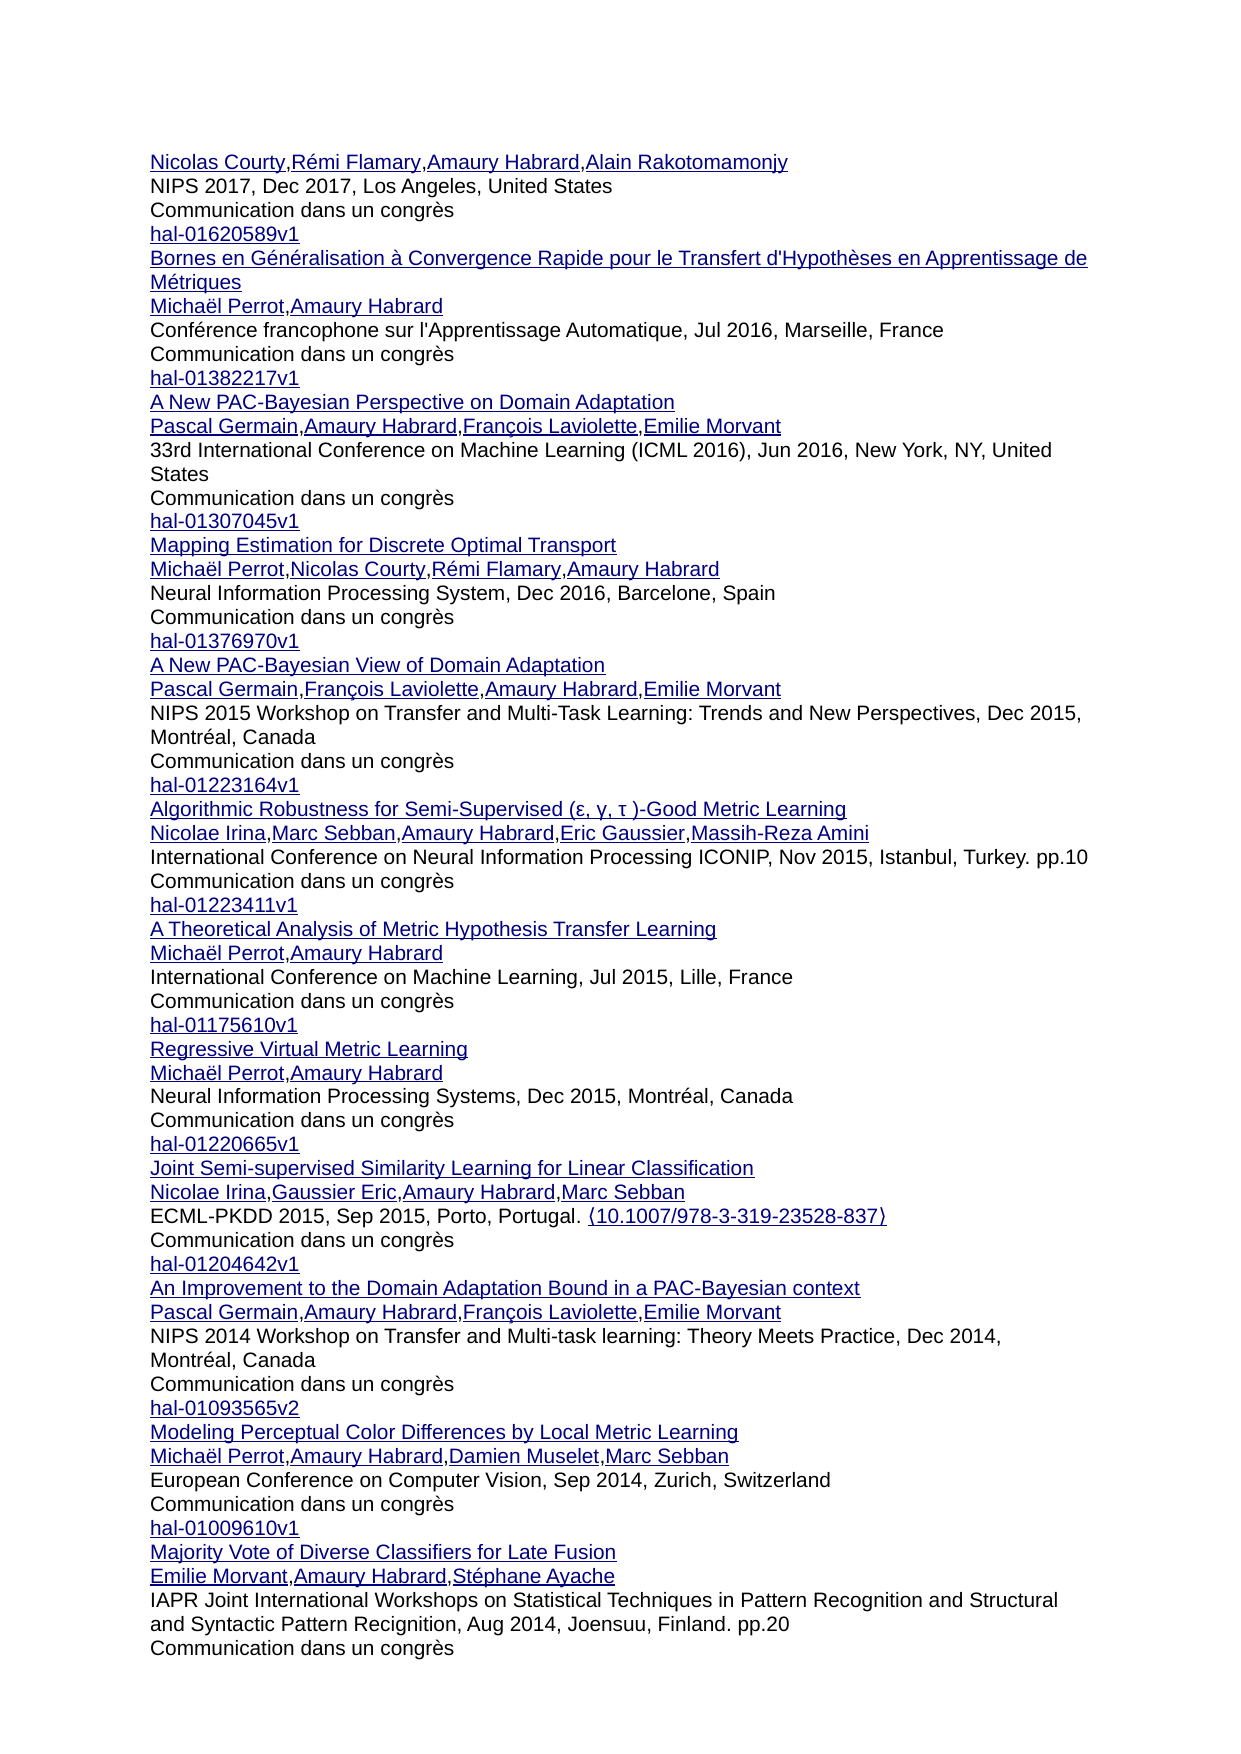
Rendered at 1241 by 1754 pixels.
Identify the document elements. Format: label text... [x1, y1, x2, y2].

table_cell A New PAC-Bayesian Perspective on Domain Adaptation Pascal Germain,Amaury Habrard,François Laviolette,Emilie Morvant 33rd International Conference on Machine Learning (ICML 2016), Jun 2016, New York, NY, United States Communication dans un congrès hal-01307045v1 [150, 390, 1090, 533]
table_cell Algorithmic Robustness for Semi-Supervised (ε, γ, τ )-Good Metric Learning Nicolae Irina,Marc Sebban,Amaury Habrard,Eric Gaussier,Massih-Reza Amini International Conference on Neural Information Processing ICONIP, Nov 2015, Istanbul, Turkey. pp.10 Communication dans un congrès hal-01223411v1 [150, 797, 1090, 917]
table_cell An Improvement to the Domain Adaptation Bound in a PAC-Bayesian context Pascal Germain,Amaury Habrard,François Laviolette,Emilie Morvant NIPS 2014 Workshop on Transfer and Multi-task learning: Theory Meets Practice, Dec 2014, Montréal, Canada Communication dans un congrès hal-01093565v2 [150, 1276, 1090, 1420]
table_cell Regressive Virtual Metric Learning Michaël Perrot,Amaury Habrard Neural Information Processing Systems, Dec 2015, Montréal, Canada Communication dans un congrès hal-01220665v1 [150, 1036, 1090, 1156]
table_cell Majority Vote of Diverse Classifiers for Late Fusion Emilie Morvant,Amaury Habrard,Stéphane Ayache IAPR Joint International Workshops on Statistical Techniques in Pattern Recognition and Structural and Syntactic Pattern Recignition, Aug 2014, Joensuu, Finland. pp.20 Communication dans un congrès [150, 1540, 1090, 1659]
table_cell Bornes en Généralisation à Convergence Rapide pour le Transfert d'Hypothèses en Apprentissage de Métriques Michaël Perrot,Amaury Habrard Conférence francophone sur l'Apprentissage Automatique, Jul 2016, Marseille, France Communication dans un congrès hal-01382217v1 [150, 246, 1090, 389]
table_cell Mapping Estimation for Discrete Optimal Transport Michaël Perrot,Nicolas Courty,Rémi Flamary,Amaury Habrard Neural Information Processing System, Dec 2016, Barcelone, Spain Communication dans un congrès hal-01376970v1 [150, 533, 1090, 653]
table_cell Joint Semi-supervised Similarity Learning for Linear Classification Nicolae Irina,Gaussier Eric,Amaury Habrard,Marc Sebban ECML-PKDD 2015, Sep 2015, Porto, Portugal. ⟨10.1007/978-3-319-23528-837⟩ Communication dans un congrès hal-01204642v1 [150, 1156, 1090, 1276]
table_cell A Theoretical Analysis of Metric Hypothesis Transfer Learning Michaël Perrot,Amaury Habrard International Conference on Machine Learning, Jul 2015, Lille, France Communication dans un congrès hal-01175610v1 [150, 917, 1090, 1036]
table_cell Nicolas Courty,Rémi Flamary,Amaury Habrard,Alain Rakotomamonjy NIPS 2017, Dec 2017, Los Angeles, United States Communication dans un congrès hal-01620589v1 [150, 150, 1090, 246]
table_cell A New PAC-Bayesian View of Domain Adaptation Pascal Germain,François Laviolette,Amaury Habrard,Emilie Morvant NIPS 2015 Workshop on Transfer and Multi-Task Learning: Trends and New Perspectives, Dec 2015, Montréal, Canada Communication dans un congrès hal-01223164v1 [150, 653, 1090, 797]
table_cell Modeling Perceptual Color Differences by Local Metric Learning Michaël Perrot,Amaury Habrard,Damien Muselet,Marc Sebban European Conference on Computer Vision, Sep 2014, Zurich, Switzerland Communication dans un congrès hal-01009610v1 [150, 1420, 1090, 1539]
